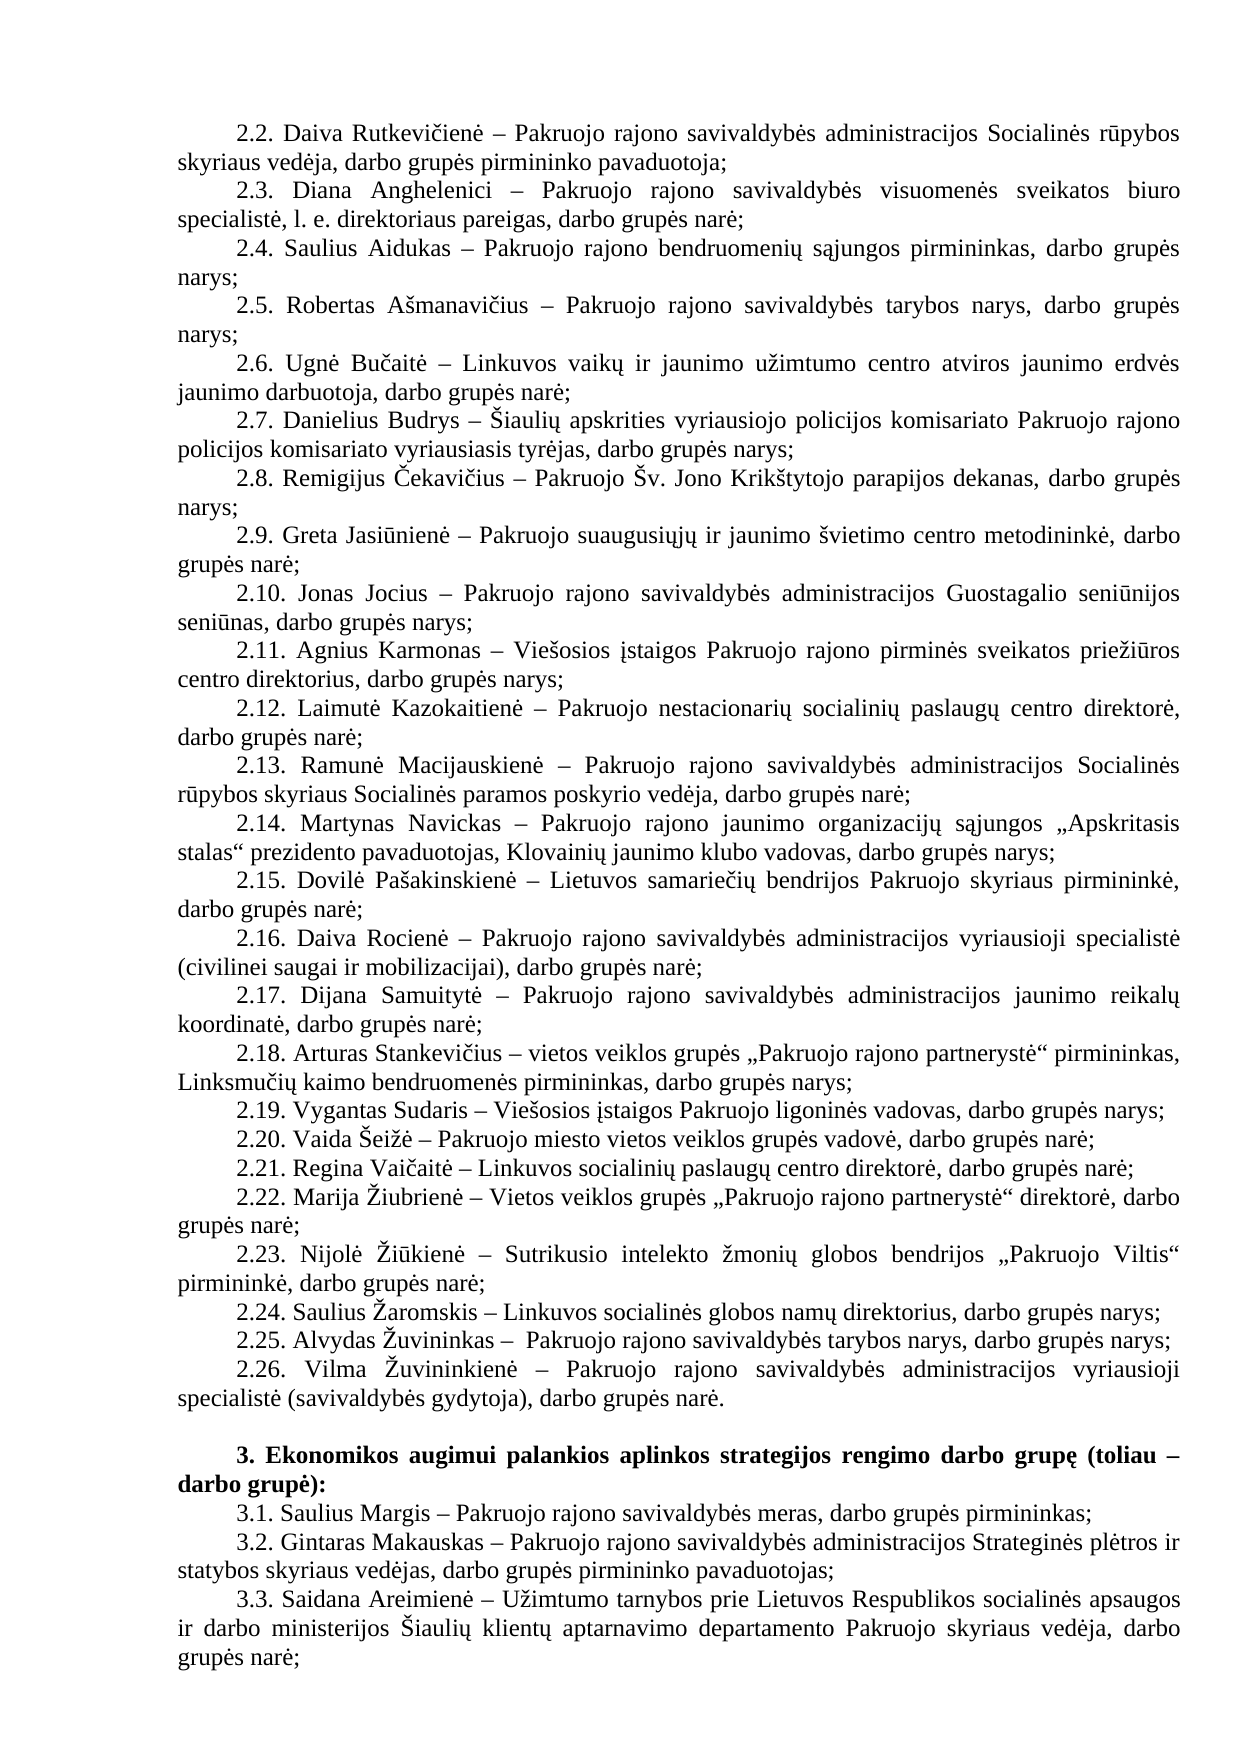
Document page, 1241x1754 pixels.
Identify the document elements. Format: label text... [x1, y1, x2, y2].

text 2.19. Vygantas Sudaris – Viešosios įstaigos Pakruojo ligoninės vadovas, darbo grupės narys; [177, 1096, 1181, 1124]
text 2.16. Daiva Rocienė – Pakruojo rajono savivaldybės administracijos vyriausioji specialistė (civilinei saugai ir mobilizacijai), darbo grupės narė; [177, 923, 1181, 981]
text 2.23. Nijolė Žiūkienė – Sutrikusio intelekto žmonių globos bendrijos „Pakruojo Viltis“ pirmininkė, darbo grupės narė; [177, 1239, 1181, 1297]
text 2.12. Laimutė Kazokaitienė – Pakruojo nestacionarių socialinių paslaugų centro direktorė, darbo grupės narė; [177, 693, 1181, 751]
text 2.10. Jonas Jocius – Pakruojo rajono savivaldybės administracijos Guostagalio seniūnijos seniūnas, darbo grupės narys; [177, 578, 1181, 636]
text 2.18. Arturas Stankevičius – vietos veiklos grupės „Pakruojo rajono partnerystė“ pirmininkas, Linksmučių kaimo bendruomenės pirmininkas, darbo grupės narys; [177, 1038, 1181, 1096]
text 2.7. Danielius Budrys – Šiaulių apskrities vyriausiojo policijos komisariato Pakruojo rajono policijos komisariato vyriausiasis tyrėjas, darbo grupės narys; [177, 406, 1181, 463]
text 2.21. Regina Vaičaitė – Linkuvos socialinių paslaugų centro direktorė, darbo grupės narė; [177, 1153, 1181, 1182]
text 2.25. Alvydas Žuvininkas – Pakruojo rajono savivaldybės tarybos narys, darbo grupės narys; [177, 1326, 1181, 1354]
text 2.22. Marija Žiubrienė – Vietos veiklos grupės „Pakruojo rajono partnerystė“ direktorė, darbo grupės narė; [177, 1182, 1181, 1239]
text 2.14. Martynas Navickas – Pakruojo rajono jaunimo organizacijų sąjungos „Apskritasis stalas“ prezidento pavaduotojas, Klovainių jaunimo klubo vadovas, darbo grupės narys; [177, 808, 1181, 866]
text 2.9. Greta Jasiūnienė – Pakruojo suaugusiųjų ir jaunimo švietimo centro metodininkė, darbo grupės narė; [177, 521, 1181, 578]
text 2.11. Agnius Karmonas – Viešosios įstaigos Pakruojo rajono pirminės sveikatos priežiūros centro direktorius, darbo grupės narys; [177, 636, 1181, 693]
text 3. Ekonomikos augimui palankios aplinkos strategijos rengimo darbo grupę (toliau – darbo grupė): [177, 1441, 1181, 1498]
text 2.6. Ugnė Bučaitė – Linkuvos vaikų ir jaunimo užimtumo centro atviros jaunimo erdvės jaunimo darbuotoja, darbo grupės narė; [177, 348, 1181, 406]
text 3.2. Gintaras Makauskas – Pakruojo rajono savivaldybės administracijos Strateginės plėtros ir statybos skyriaus vedėjas, darbo grupės pirmininko pavaduotojas; [177, 1527, 1181, 1584]
text 2.24. Saulius Žaromskis – Linkuvos socialinės globos namų direktorius, darbo grupės narys; [177, 1297, 1181, 1326]
text 2.4. Saulius Aidukas – Pakruojo rajono bendruomenių sąjungos pirmininkas, darbo grupės narys; [177, 233, 1181, 291]
text 2.17. Dijana Samuitytė – Pakruojo rajono savivaldybės administracijos jaunimo reikalų koordinatė, darbo grupės narė; [177, 981, 1181, 1038]
text 2.8. Remigijus Čekavičius – Pakruojo Šv. Jono Krikštytojo parapijos dekanas, darbo grupės narys; [177, 463, 1181, 521]
text 2.15. Dovilė Pašakinskienė – Lietuvos samariečių bendrijos Pakruojo skyriaus pirmininkė, darbo grupės narė; [177, 866, 1181, 923]
text 2.13. Ramunė Macijauskienė – Pakruojo rajono savivaldybės administracijos Socialinės rūpybos skyriaus Socialinės paramos poskyrio vedėja, darbo grupės narė; [177, 751, 1181, 808]
text 2.20. Vaida Šeižė – Pakruojo miesto vietos veiklos grupės vadovė, darbo grupės narė; [177, 1124, 1181, 1153]
text 2.3. Diana Anghelenici – Pakruojo rajono savivaldybės visuomenės sveikatos biuro specialistė, l. e. direktoriaus pareigas, darbo grupės narė; [177, 176, 1181, 233]
text 2.26. Vilma Žuvininkienė – Pakruojo rajono savivaldybės administracijos vyriausioji specialistė (savivaldybės gydytoja), darbo grupės narė. [177, 1354, 1181, 1412]
text 3.3. Saidana Areimienė – Užimtumo tarnybos prie Lietuvos Respublikos socialinės apsaugos ir darbo ministerijos Šiaulių klientų aptarnavimo departamento Pakruojo skyriaus vedėja, darbo grupės narė; [177, 1584, 1181, 1671]
text 3.1. Saulius Margis – Pakruojo rajono savivaldybės meras, darbo grupės pirmininkas; [177, 1498, 1181, 1527]
text 2.2. Daiva Rutkevičienė – Pakruojo rajono savivaldybės administracijos Socialinės rūpybos skyriaus vedėja, darbo grupės pirmininko pavaduotoja; [177, 118, 1181, 176]
text 2.5. Robertas Ašmanavičius – Pakruojo rajono savivaldybės tarybos narys, darbo grupės narys; [177, 291, 1181, 348]
